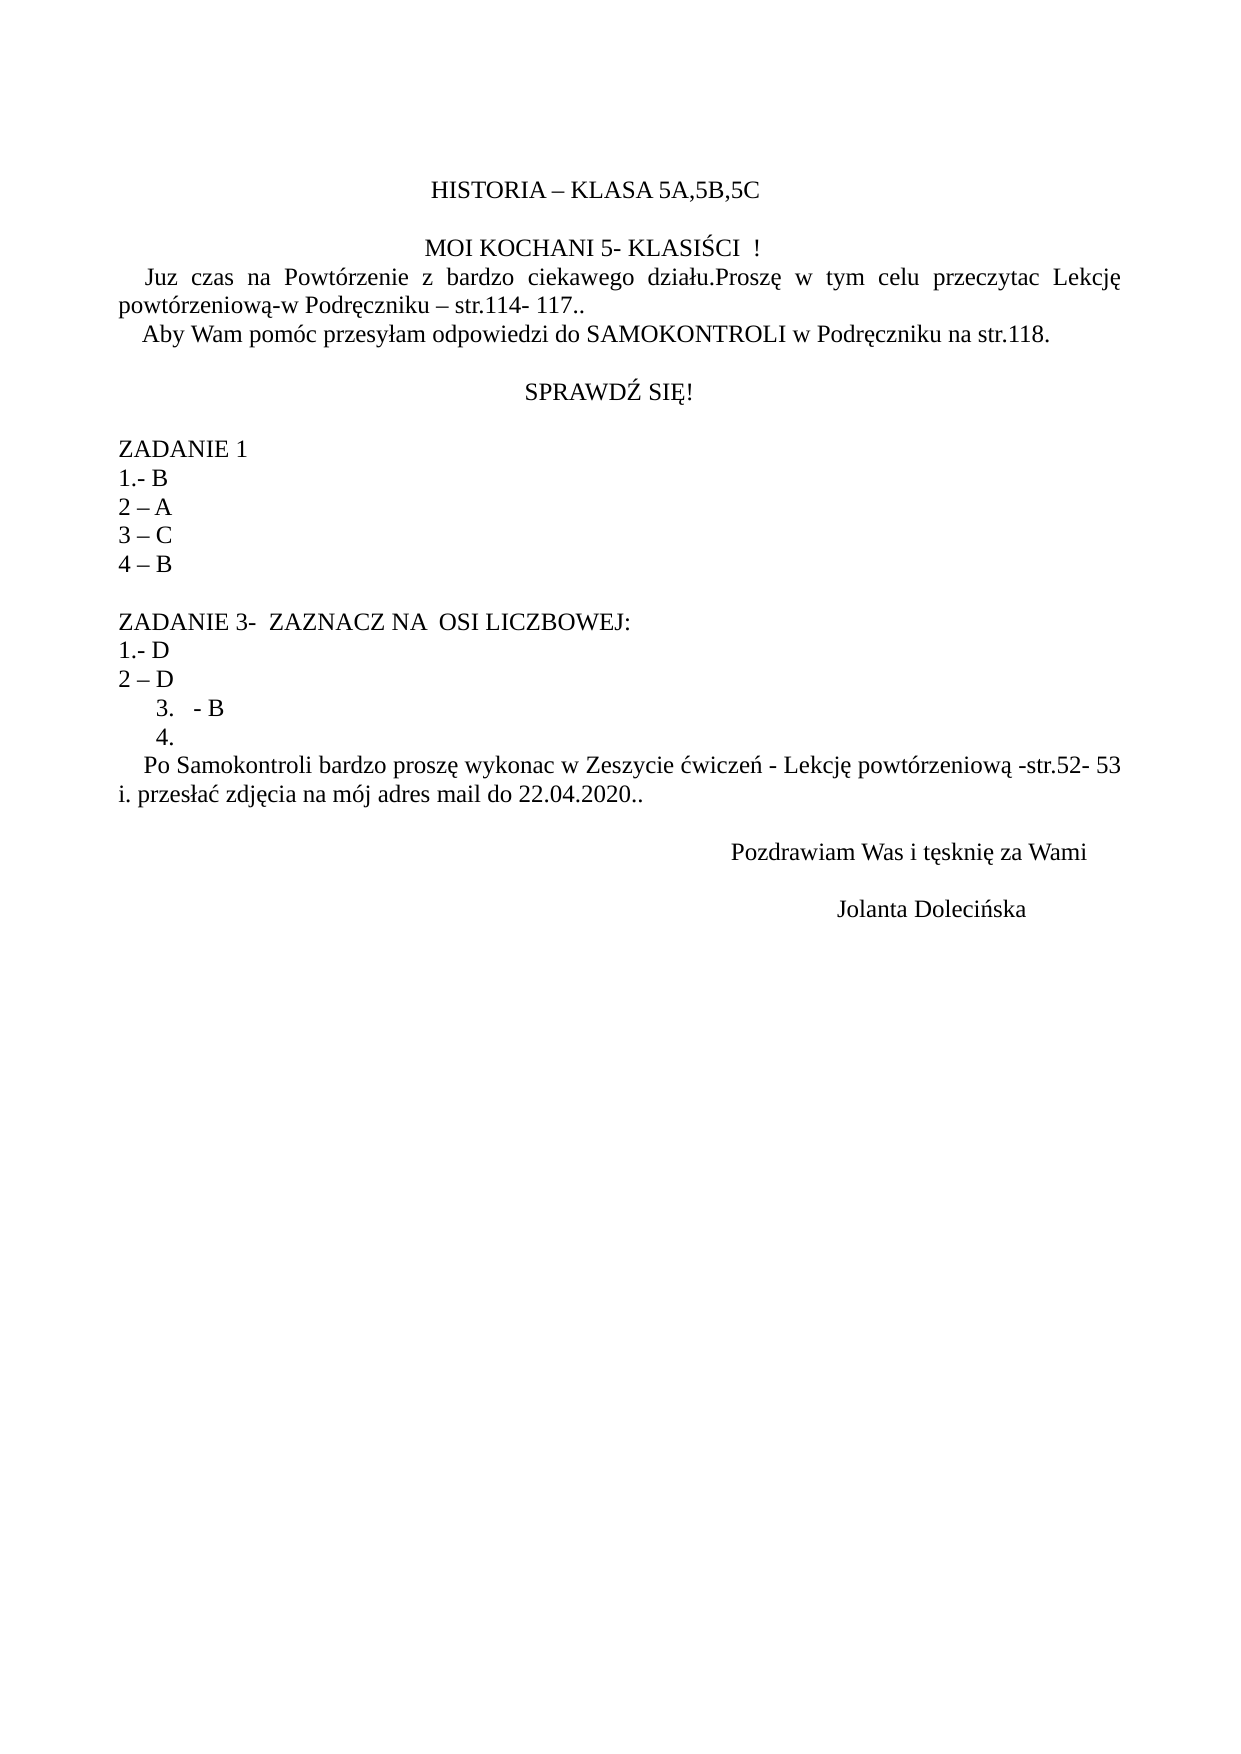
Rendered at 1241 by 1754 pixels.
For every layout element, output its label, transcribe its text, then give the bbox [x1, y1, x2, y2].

text ZADANIE 1 [118, 434, 1122, 463]
text 3 – C [118, 521, 1122, 549]
text ZADANIE 3- ZAZNACZ NA OSI LICZBOWEJ: [118, 607, 1122, 636]
text 2 – A [118, 492, 1122, 521]
text MOI KOCHANI 5- KLASIŚCI ! [118, 233, 1122, 262]
text Pozdrawiam Was i tęsknię za Wami [118, 837, 1122, 866]
text 4 – B [118, 549, 1122, 578]
text 1.- D [118, 636, 1122, 664]
text HISTORIA – KLASA 5A,5B,5C [118, 176, 1122, 204]
text 1.- B [118, 463, 1122, 492]
text SPRAWDŹ SIĘ! [118, 377, 1122, 406]
text Aby Wam pomóc przesyłam odpowiedzi do SAMOKONTROLI w Podręczniku na str.118. [118, 319, 1122, 348]
text Po Samokontroli bardzo proszę wykonac w Zeszycie ćwiczeń - Lekcję powtórzeniową -str.52- 53 i. przesłać zdjęcia na mój adres mail do 22.04.2020.. [118, 751, 1122, 808]
text Jolanta Dolecińska [118, 894, 1122, 923]
text Juz czas na Powtórzenie z bardzo ciekawego działu.Proszę w tym celu przeczytac Lekcję powtórzeniową-w Podręczniku – str.114- 117.. [118, 262, 1122, 319]
text 2 – D [118, 664, 1122, 693]
list - B [156, 693, 1122, 722]
